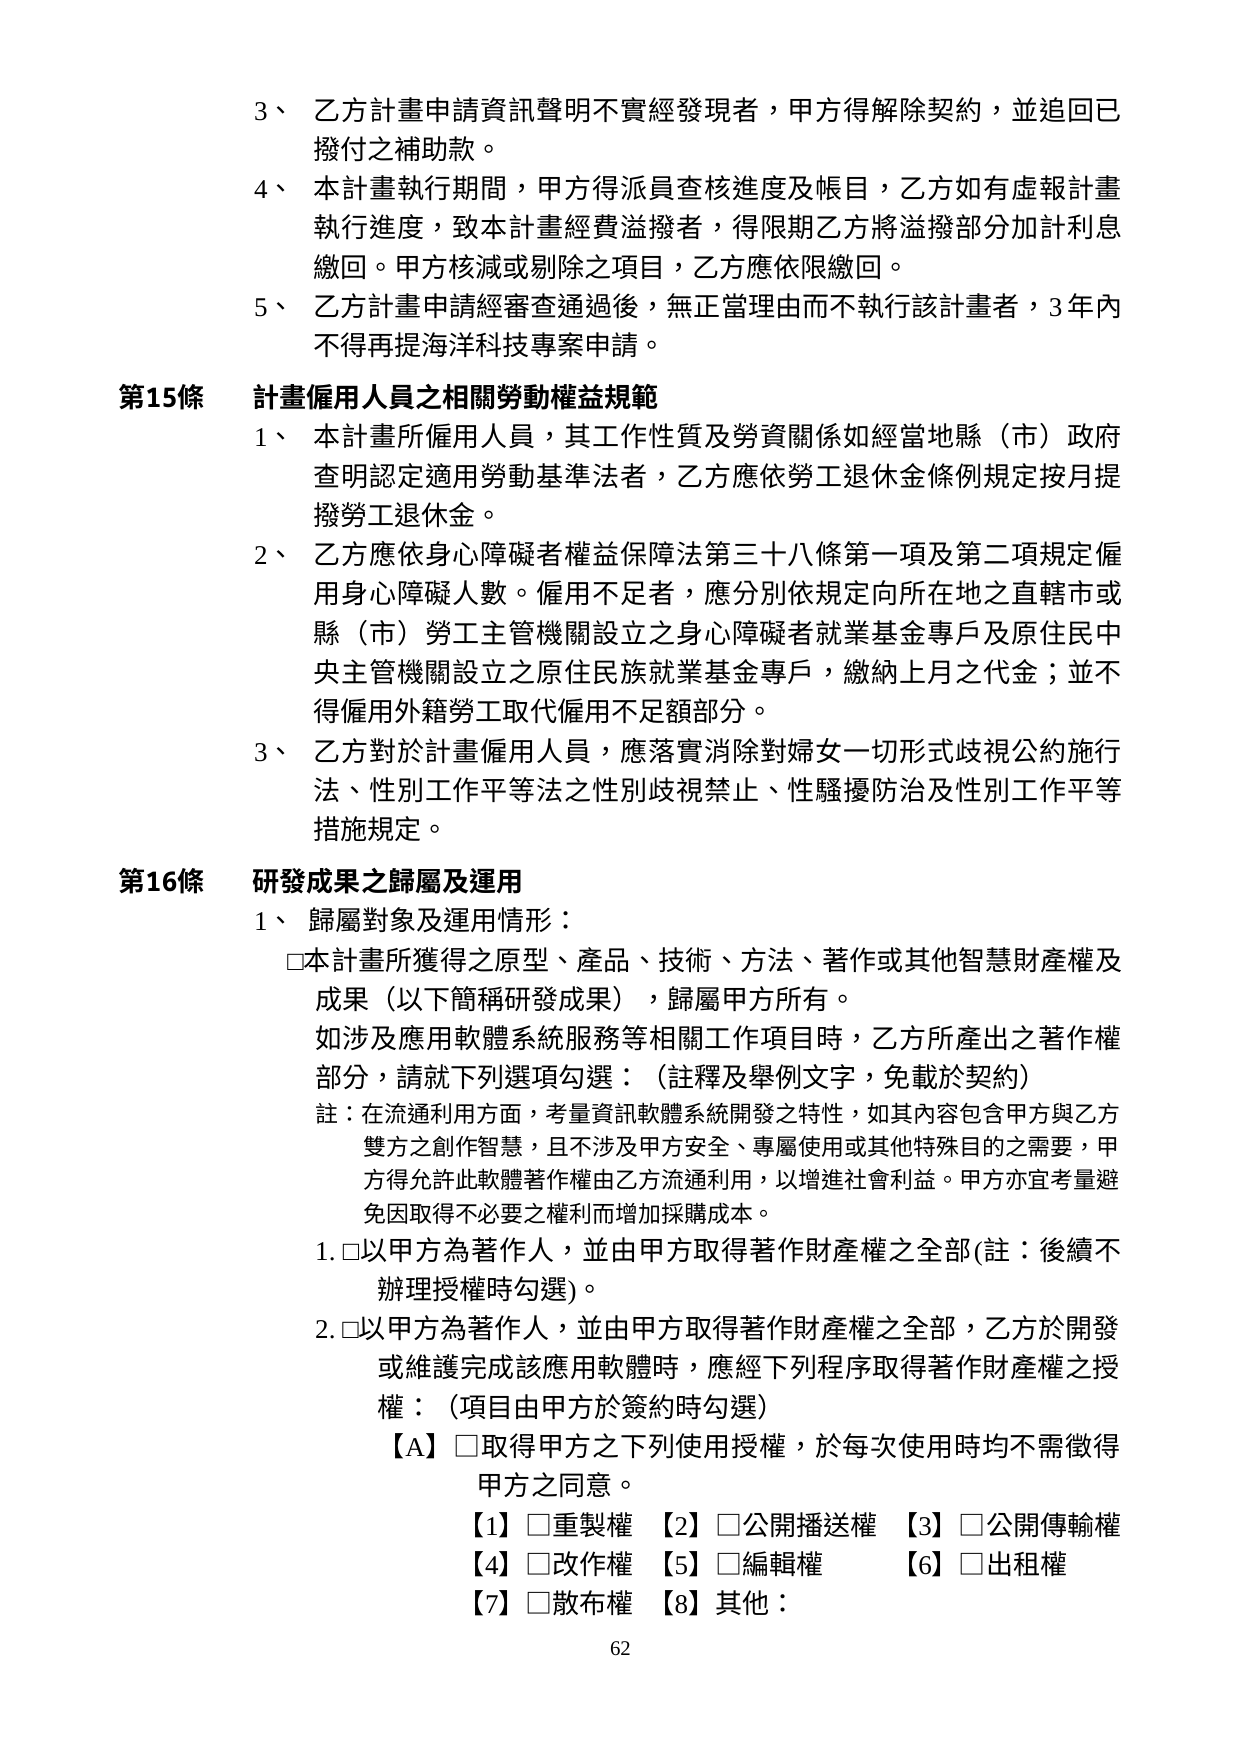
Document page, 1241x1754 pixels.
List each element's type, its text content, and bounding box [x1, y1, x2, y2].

text 【A】□取得甲方之下列使用授權，於每次使用時均不需徵得甲方之同意。 [377, 1425, 1122, 1503]
list 計畫僱用人員之相關勞動權益規範 [118, 376, 1122, 415]
text 註：在流通利用方面，考量資訊軟體系統開發之特性，如其內容包含甲方與乙方雙方之創作智慧，且不涉及甲方安全、專屬使用或其他特殊目的之需要，甲方得允許此軟體著作權由乙方流通利用，以增進社會利益。甲方亦宜考量避免因取得不必要之權利而增加採購成本。 [315, 1096, 1122, 1229]
text 【1】□重製權 【2】□公開播送權 【3】□公開傳輸權 [458, 1503, 1122, 1543]
text 【4】□改作權 【5】□編輯權 【6】□出租權 [458, 1543, 1122, 1582]
list 乙方應依身心障礙者權益保障法第三十八條第一項及第二項規定僱用身心障礙人數。僱用不足者，應分別依規定向所在地之直轄市或縣（市）勞工主管機關設立之身心障礙者就業基金專戶及原住民中央主管機關設立之原住民族就業基金專戶，繳納上月之代金；並不得僱用外籍勞工取代僱用不足額部分。 [254, 533, 1122, 729]
list 本計畫所僱用人員，其工作性質及勞資關係如經當地縣（市）政府查明認定適用勞動基準法者，乙方應依勞工退休金條例規定按月提撥勞工退休金。 [254, 415, 1122, 533]
list 本計畫執行期間，甲方得派員查核進度及帳目，乙方如有虛報計畫執行進度，致本計畫經費溢撥者，得限期乙方將溢撥部分加計利息繳回。甲方核減或剔除之項目，乙方應依限繳回。 [254, 167, 1122, 285]
text 1. □以甲方為著作人，並由甲方取得著作財產權之全部(註：後續不辦理授權時勾選)。 [315, 1229, 1122, 1307]
list 乙方計畫申請資訊聲明不實經發現者，甲方得解除契約，並追回已撥付之補助款。 [254, 89, 1122, 167]
list 研發成果之歸屬及運用 [118, 860, 1122, 899]
text □本計畫所獲得之原型、產品、技術、方法、著作或其他智慧財產權及成果（以下簡稱研發成果），歸屬甲方所有。 [287, 938, 1122, 1017]
list 乙方計畫申請經審查通過後，無正當理由而不執行該計畫者，3年內不得再提海洋科技專案申請。 [254, 285, 1122, 363]
list 歸屬對象及運用情形： [254, 899, 1122, 938]
text 如涉及應用軟體系統服務等相關工作項目時，乙方所產出之著作權部分，請就下列選項勾選：（註釋及舉例文字，免載於契約） [315, 1017, 1122, 1096]
text 【7】□散布權 【8】其他： [458, 1582, 1122, 1621]
text 2. □以甲方為著作人，並由甲方取得著作財產權之全部，乙方於開發或維護完成該應用軟體時，應經下列程序取得著作財產權之授權：（項目由甲方於簽約時勾選） [315, 1307, 1122, 1425]
list 乙方對於計畫僱用人員，應落實消除對婦女一切形式歧視公約施行法、性別工作平等法之性別歧視禁止、性騷擾防治及性別工作平等措施規定。 [254, 729, 1122, 847]
